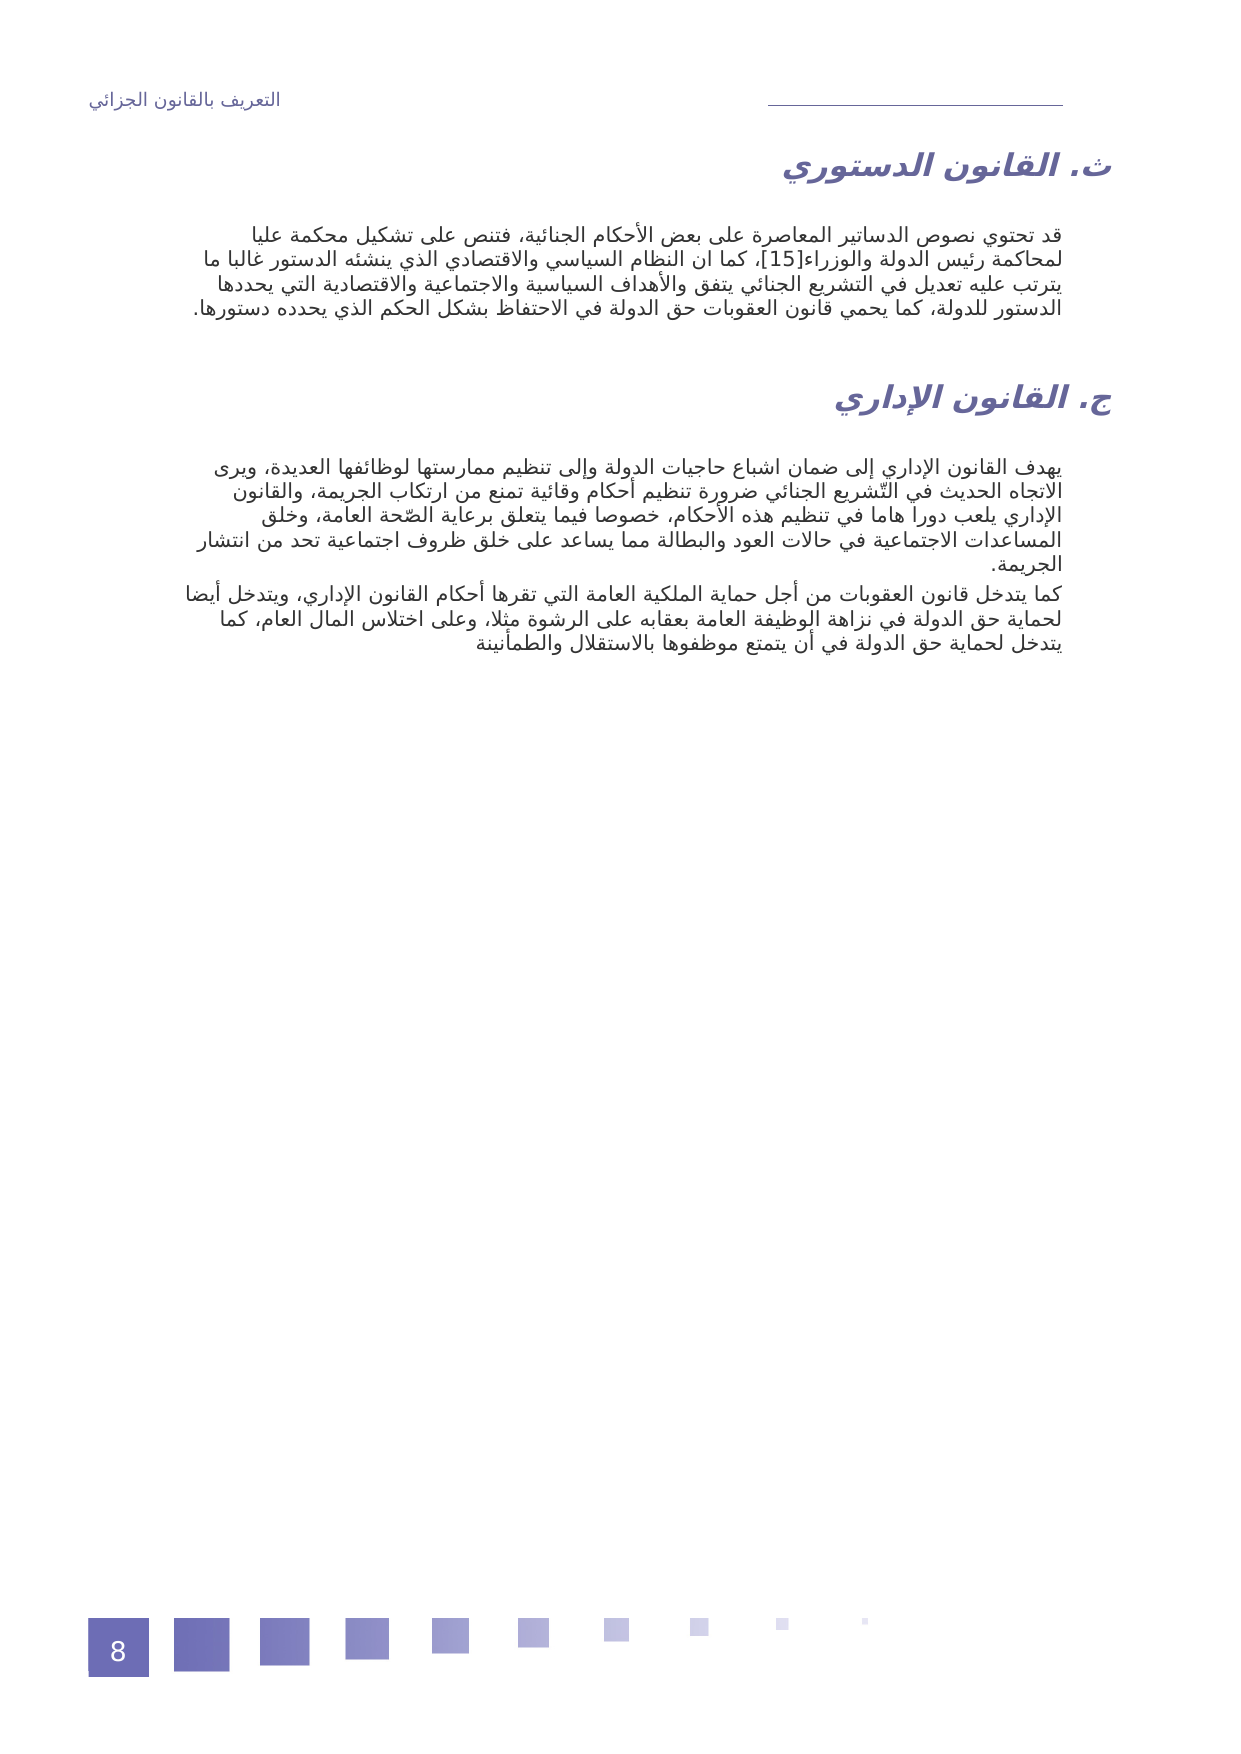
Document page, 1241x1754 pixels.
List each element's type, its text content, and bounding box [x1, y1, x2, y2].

text يهدف القانون الإداري إلى ضمان اشباع حاجيات الدولة وإلى تنظيم ممارستها لوظائفها العديدة، ويرى الاتجاه الحديث في التّشريع الجنائي ضرورة تنظيم أحكام وقائية تمنع من ارتكاب الجريمة، والقانون الإداري يلعب دورا هاما في تنظيم هذه الأحكام، خصوصا فيما يتعلق برعاية الصّحة العامة، وخلق المساعدات الاجتماعية في حالات العود والبطالة مما يساعد على خلق ظروف اجتماعية تحد من انتشار الجريمة. [177, 455, 1063, 576]
title القانون الإداري [177, 379, 1122, 416]
title القانون الدستوري [177, 124, 1122, 184]
picture [88, 1618, 1063, 1677]
text قد تحتوي نصوص الدساتير المعاصرة على بعض الأحكام الجنائية، فتنص على تشكيل محكمة عليا لمحاكمة رئيس الدولة والوزراء[15]، كما ان النظام السياسي والاقتصادي الذي ينشئه الدستور غالبا ما يترتب عليه تعديل في التشريع الجنائي يتفق والأهداف السياسية والاجتماعية والاقتصادية التي يحددها الدستور للدولة، كما يحمي قانون العقوبات حق الدولة في الاحتفاظ بشكل الحكم الذي يحدده دستورها. [177, 223, 1063, 320]
text كما يتدخل قانون العقوبات من أجل حماية الملكية العامة التي تقرها أحكام القانون الإداري، ويتدخل أيضا لحماية حق الدولة في نزاهة الوظيفة العامة بعقابه على الرشوة مثلا، وعلى اختلاس المال العام، كما يتدخل لحماية حق الدولة في أن يتمتع موظفوها بالاستقلال والطمأنينة [177, 582, 1063, 655]
